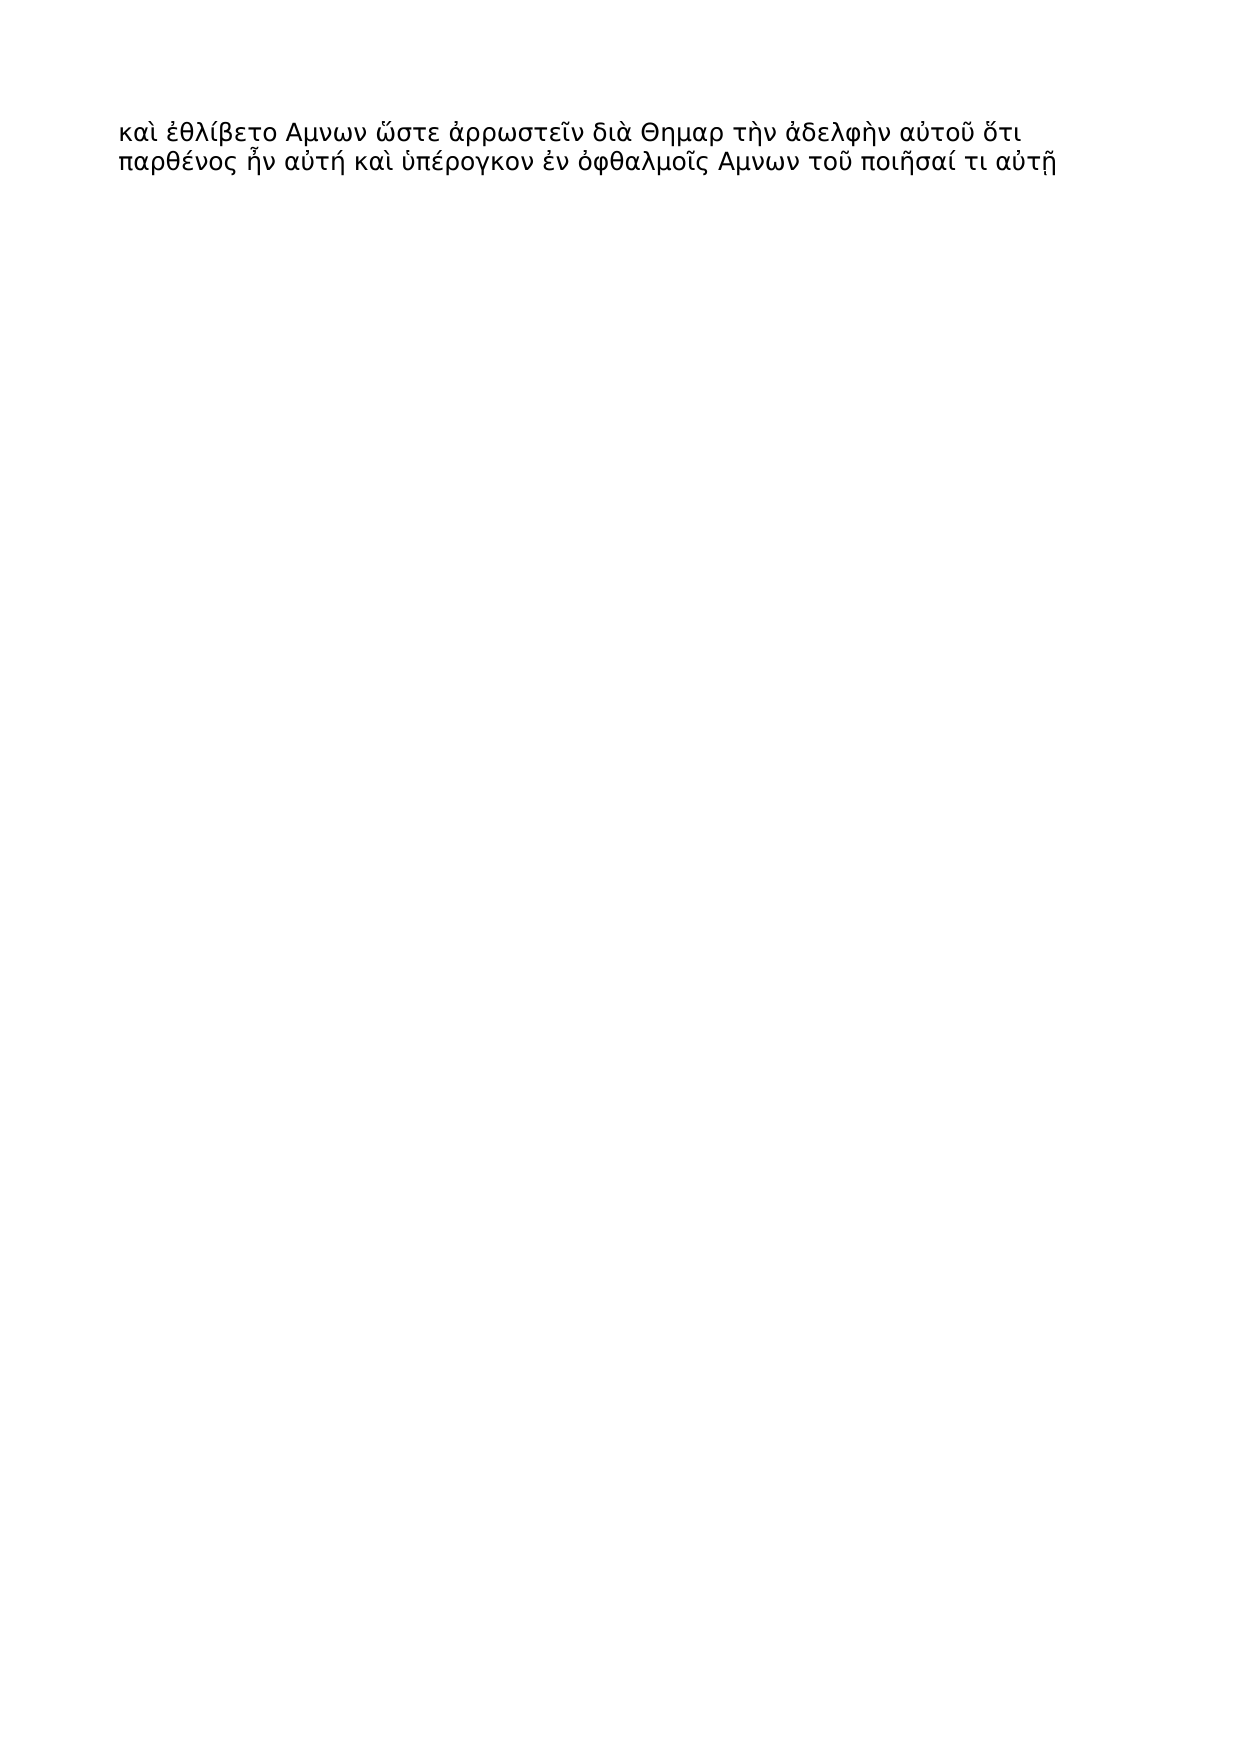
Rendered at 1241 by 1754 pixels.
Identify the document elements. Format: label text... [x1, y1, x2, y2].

text καὶ ἐθλίβετο Αμνων ὥστε ἀρρωστεῖν διὰ Θημαρ τὴν ἀδελφὴν αὐτοῦ ὅτι παρθένος ἦν αὐτή καὶ ὑπέρογκον ἐν ὀφθαλμοῖς Αμνων τοῦ ποιῆσαί τι αὐτῇ [118, 118, 1122, 176]
